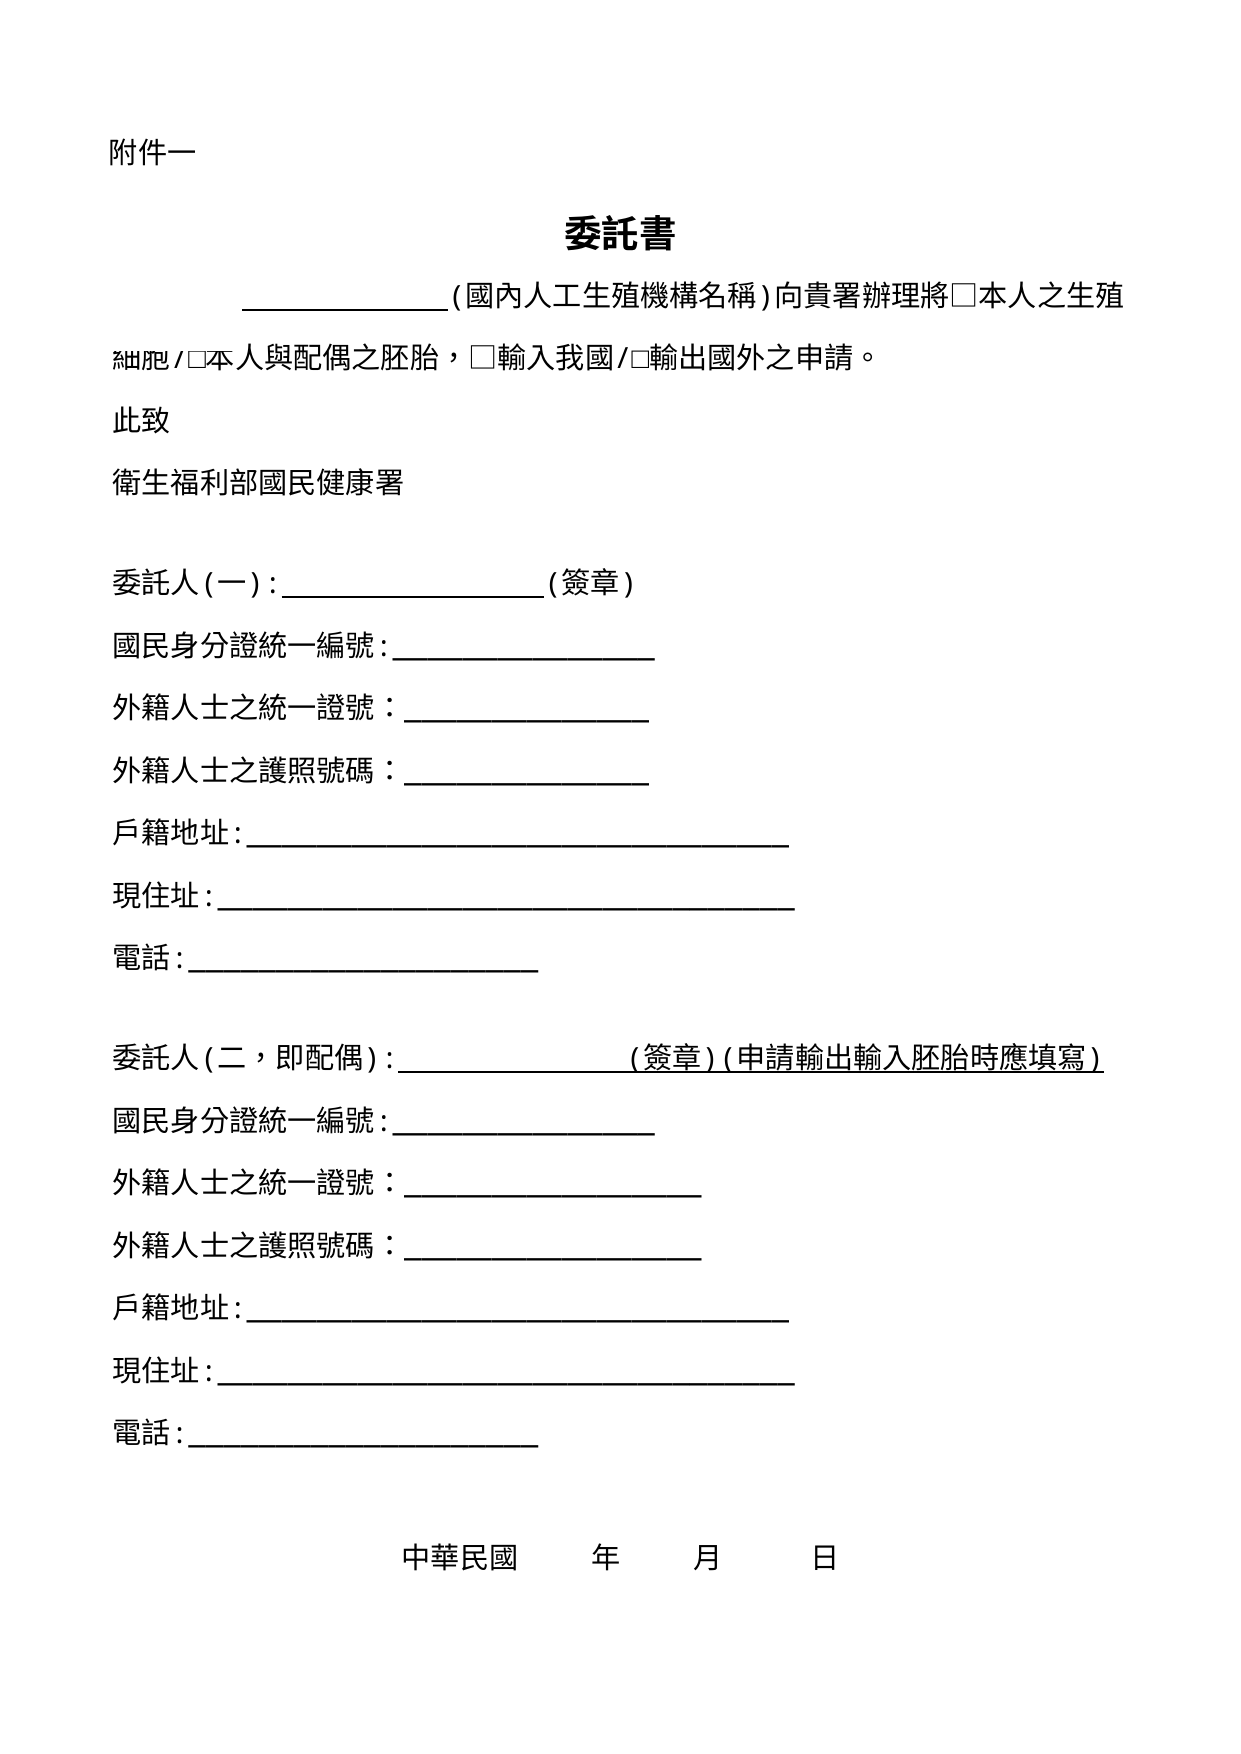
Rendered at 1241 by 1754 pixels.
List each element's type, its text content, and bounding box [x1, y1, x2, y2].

text 外籍人士之統一證號：______________ [112, 664, 1128, 727]
text 衛生福利部國民健康署 [112, 439, 1128, 502]
text 現住址:_________________________________ [112, 1327, 1128, 1389]
text 外籍人士之護照號碼：_________________ [112, 1202, 1128, 1264]
text 現住址:_________________________________ [112, 852, 1128, 914]
text 委託人(二，即配偶): (簽章)(申請輸出輸入胚胎時應填寫) [112, 1014, 1128, 1077]
text 委託書 [242, 189, 1128, 252]
text 附件一 [109, 129, 226, 172]
text 中華民國 年 月 日 [112, 1514, 1128, 1577]
text 電話:____________________ [112, 914, 1128, 977]
text 本人委託 (國內人工生殖機構名稱)向貴署辦理將□本人之生殖細胞/□本人與配偶之胚胎，□輸入我國/□輸出國外之申請。 [112, 252, 1128, 377]
text 國民身分證統一編號:_______________ [112, 1077, 1128, 1139]
text 此致 [112, 377, 1128, 439]
text 委託人(一): (簽章) [112, 539, 1128, 602]
text 國民身分證統一編號:_______________ [112, 602, 1128, 664]
text 戶籍地址:_______________________________ [112, 1264, 1128, 1327]
text 戶籍地址:_______________________________ [112, 789, 1128, 852]
text 外籍人士之統一證號：_________________ [112, 1139, 1128, 1202]
text 電話:____________________ [112, 1389, 1128, 1452]
text 外籍人士之護照號碼：______________ [112, 727, 1128, 789]
